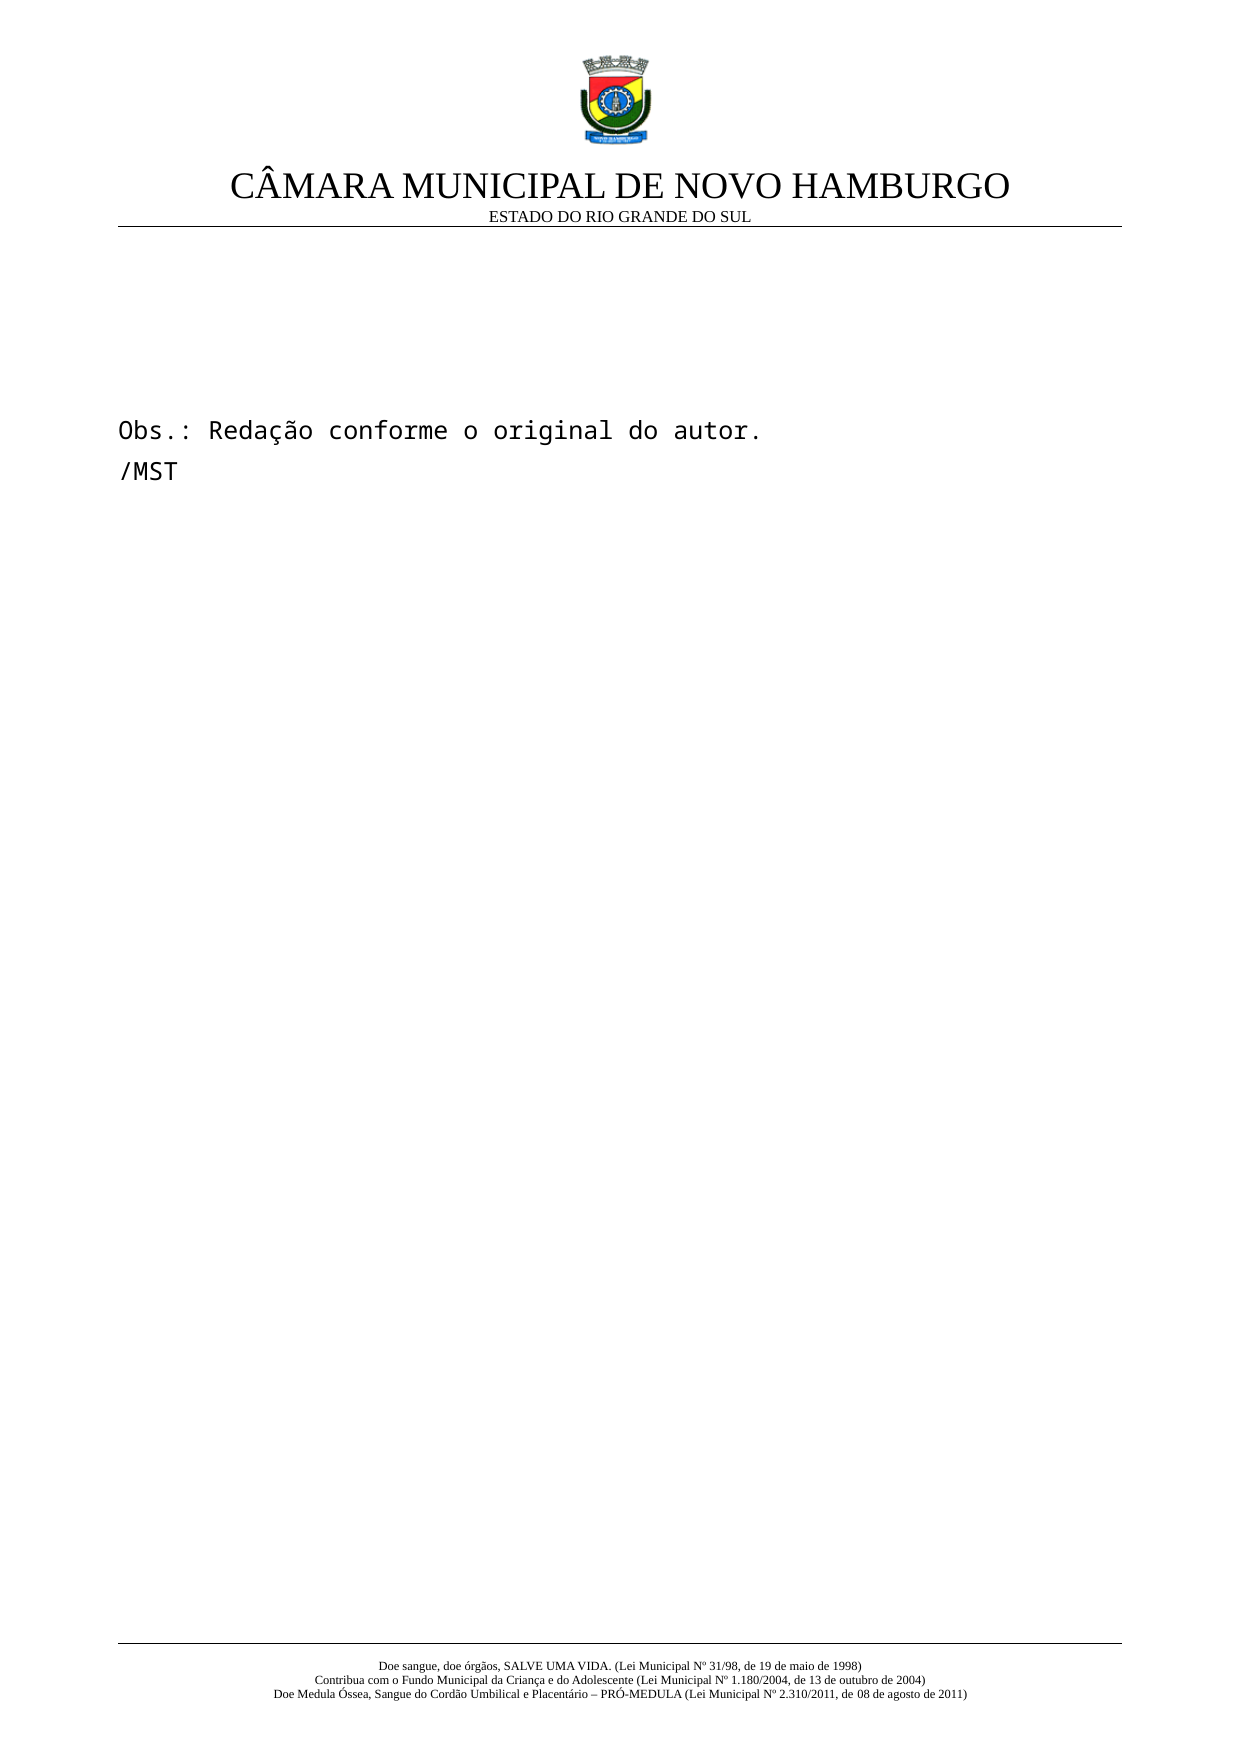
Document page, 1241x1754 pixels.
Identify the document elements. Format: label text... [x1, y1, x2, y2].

text /MST [118, 454, 1122, 488]
picture [574, 48, 655, 149]
text Obs.: Redação conforme o original do autor. [118, 413, 1122, 447]
